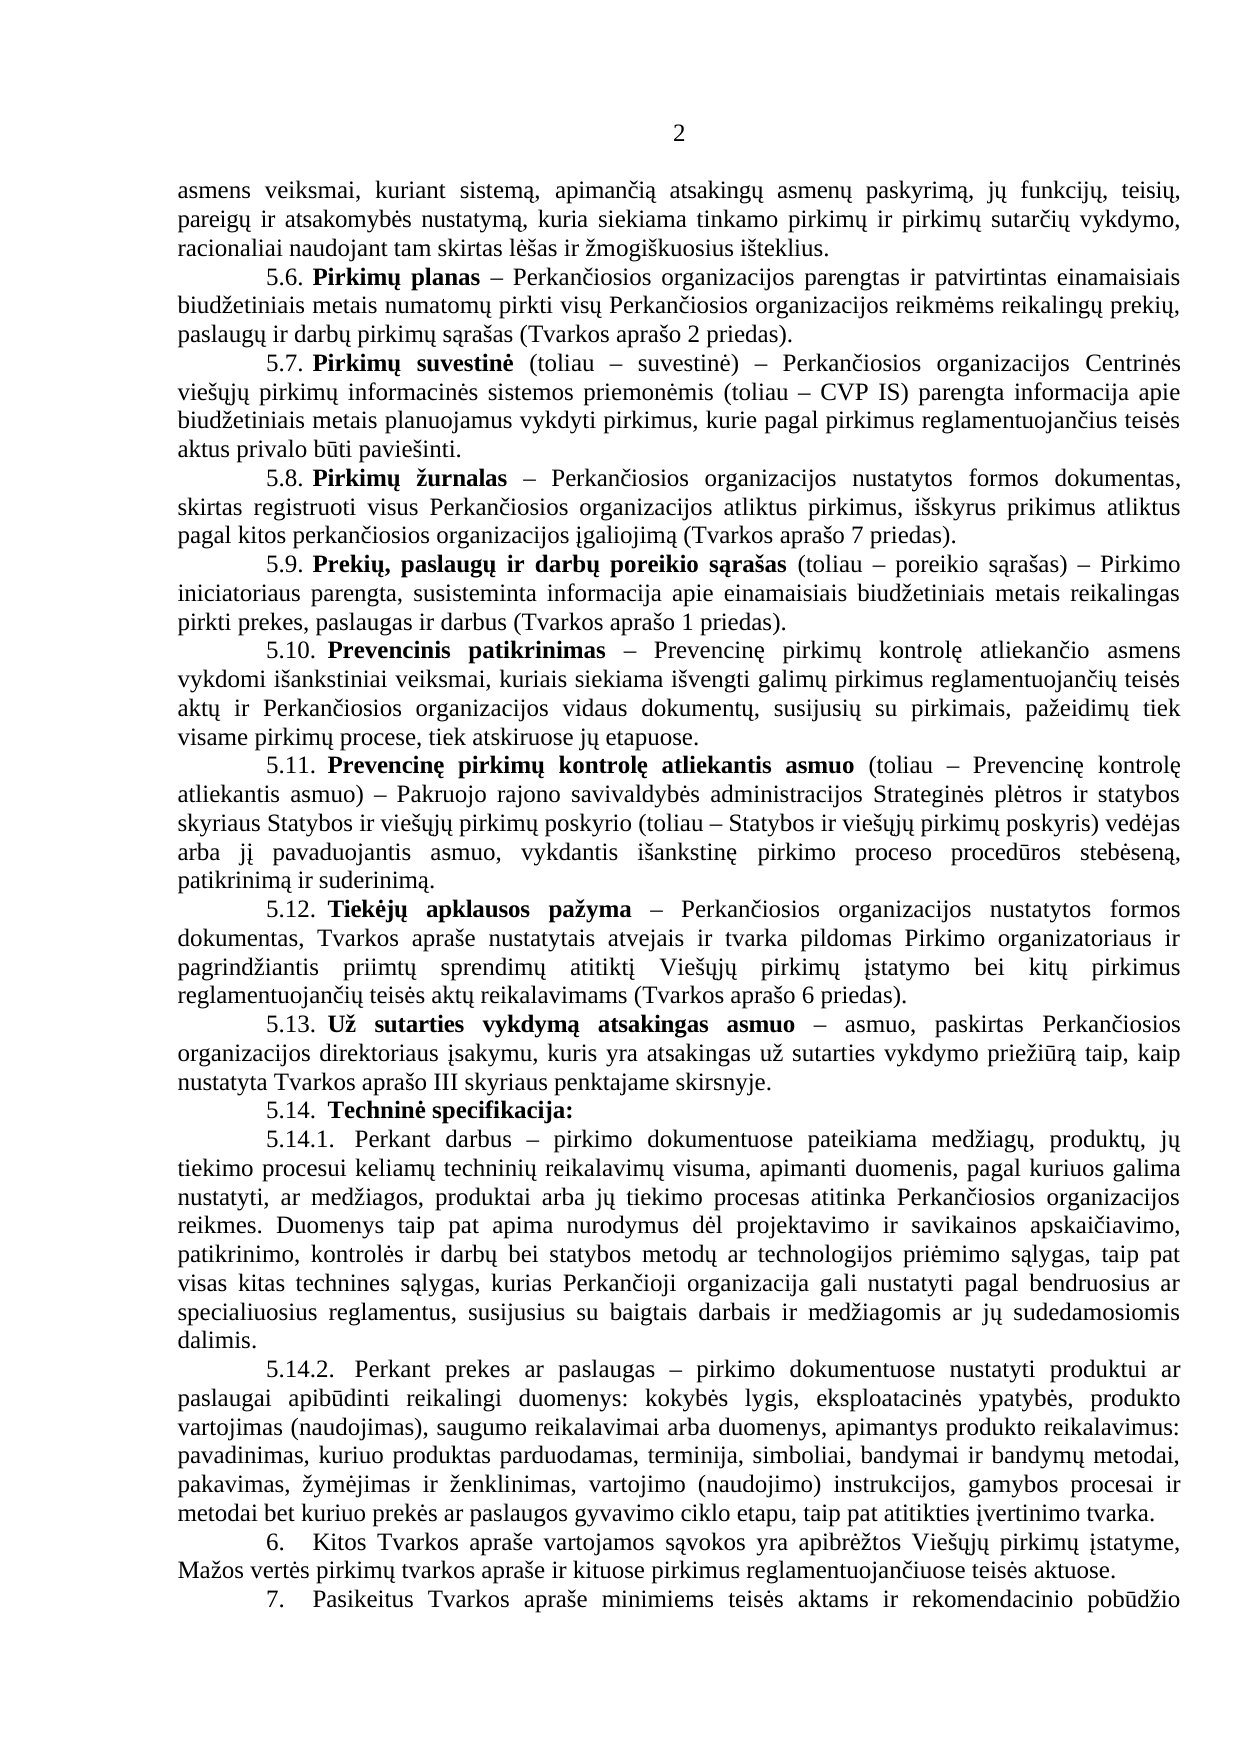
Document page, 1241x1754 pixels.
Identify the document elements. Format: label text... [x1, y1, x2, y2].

text 5.10. Prevencinis patikrinimas – Prevencinę pirkimų kontrolę atliekančio asmens vykdomi išankstiniai veiksmai, kuriais siekiama išvengti galimų pirkimus reglamentuojančių teisės aktų ir Perkančiosios organizacijos vidaus dokumentų, susijusių su pirkimais, pažeidimų tiek visame pirkimų procese, tiek atskiruose jų etapuose. [177, 636, 1181, 751]
text 5.12. Tiekėjų apklausos pažyma – Perkančiosios organizacijos nustatytos formos dokumentas, Tvarkos apraše nustatytais atvejais ir tvarka pildomas Pirkimo organizatoriaus ir pagrindžiantis priimtų sprendimų atitiktį Viešųjų pirkimų įstatymo bei kitų pirkimus reglamentuojančių teisės aktų reikalavimams (Tvarkos aprašo 6 priedas). [177, 894, 1181, 1009]
text 5.8. Pirkimų žurnalas – Perkančiosios organizacijos nustatytos formos dokumentas, skirtas registruoti visus Perkančiosios organizacijos atliktus pirkimus, išskyrus prikimus atliktus pagal kitos perkančiosios organizacijos įgaliojimą (Tvarkos aprašo 7 priedas). [177, 463, 1181, 549]
text 5.14.2. Perkant prekes ar paslaugas – pirkimo dokumentuose nustatyti produktui ar paslaugai apibūdinti reikalingi duomenys: kokybės lygis, eksploatacinės ypatybės, produkto vartojimas (naudojimas), saugumo reikalavimai arba duomenys, apimantys produkto reikalavimus: pavadinimas, kuriuo produktas parduodamas, terminija, simboliai, bandymai ir bandymų metodai, pakavimas, žymėjimas ir ženklinimas, vartojimo (naudojimo) instrukcijos, gamybos procesai ir metodai bet kuriuo prekės ar paslaugos gyvavimo ciklo etapu, taip pat atitikties įvertinimo tvarka. [177, 1354, 1181, 1527]
text 6. Kitos Tvarkos apraše vartojamos sąvokos yra apibrėžtos Viešųjų pirkimų įstatyme, Mažos vertės pirkimų tvarkos apraše ir kituose pirkimus reglamentuojančiuose teisės aktuose. [177, 1527, 1181, 1584]
text asmens veiksmai, kuriant sistemą, apimančią atsakingų asmenų paskyrimą, jų funkcijų, teisių, pareigų ir atsakomybės nustatymą, kuria siekiama tinkamo pirkimų ir pirkimų sutarčių vykdymo, racionaliai naudojant tam skirtas lėšas ir žmogiškuosius išteklius. [177, 176, 1181, 262]
text 7. Pasikeitus Tvarkos apraše minimiems teisės aktams ir rekomendacinio pobūdžio [177, 1584, 1181, 1613]
text 5.7. Pirkimų suvestinė (toliau – suvestinė) – Perkančiosios organizacijos Centrinės viešųjų pirkimų informacinės sistemos priemonėmis (toliau – CVP IS) parengta informacija apie biudžetiniais metais planuojamus vykdyti pirkimus, kurie pagal pirkimus reglamentuojančius teisės aktus privalo būti paviešinti. [177, 348, 1181, 463]
text 5.14. Techninė specifikacija: [177, 1096, 1181, 1124]
text 5.14.1. Perkant darbus – pirkimo dokumentuose pateikiama medžiagų, produktų, jų tiekimo procesui keliamų techninių reikalavimų visuma, apimanti duomenis, pagal kuriuos galima nustatyti, ar medžiagos, produktai arba jų tiekimo procesas atitinka Perkančiosios organizacijos reikmes. Duomenys taip pat apima nurodymus dėl projektavimo ir savikainos apskaičiavimo, patikrinimo, kontrolės ir darbų bei statybos metodų ar technologijos priėmimo sąlygas, taip pat visas kitas technines sąlygas, kurias Perkančioji organizacija gali nustatyti pagal bendruosius ar specialiuosius reglamentus, susijusius su baigtais darbais ir medžiagomis ar jų sudedamosiomis dalimis. [177, 1124, 1181, 1354]
text 5.13. Už sutarties vykdymą atsakingas asmuo – asmuo, paskirtas Perkančiosios organizacijos direktoriaus įsakymu, kuris yra atsakingas už sutarties vykdymo priežiūrą taip, kaip nustatyta Tvarkos aprašo III skyriaus penktajame skirsnyje. [177, 1009, 1181, 1096]
text 5.11. Prevencinę pirkimų kontrolę atliekantis asmuo (toliau – Prevencinę kontrolę atliekantis asmuo) – Pakruojo rajono savivaldybės administracijos Strateginės plėtros ir statybos skyriaus Statybos ir viešųjų pirkimų poskyrio (toliau – Statybos ir viešųjų pirkimų poskyris) vedėjas arba jį pavaduojantis asmuo, vykdantis išankstinę pirkimo proceso procedūros stebėseną, patikrinimą ir suderinimą. [177, 751, 1181, 894]
text 5.9. Prekių, paslaugų ir darbų poreikio sąrašas (toliau – poreikio sąrašas) – Pirkimo iniciatoriaus parengta, susisteminta informacija apie einamaisiais biudžetiniais metais reikalingas pirkti prekes, paslaugas ir darbus (Tvarkos aprašo 1 priedas). [177, 549, 1181, 636]
text 5.6. Pirkimų planas – Perkančiosios organizacijos parengtas ir patvirtintas einamaisiais biudžetiniais metais numatomų pirkti visų Perkančiosios organizacijos reikmėms reikalingų prekių, paslaugų ir darbų pirkimų sąrašas (Tvarkos aprašo 2 priedas). [177, 262, 1181, 348]
